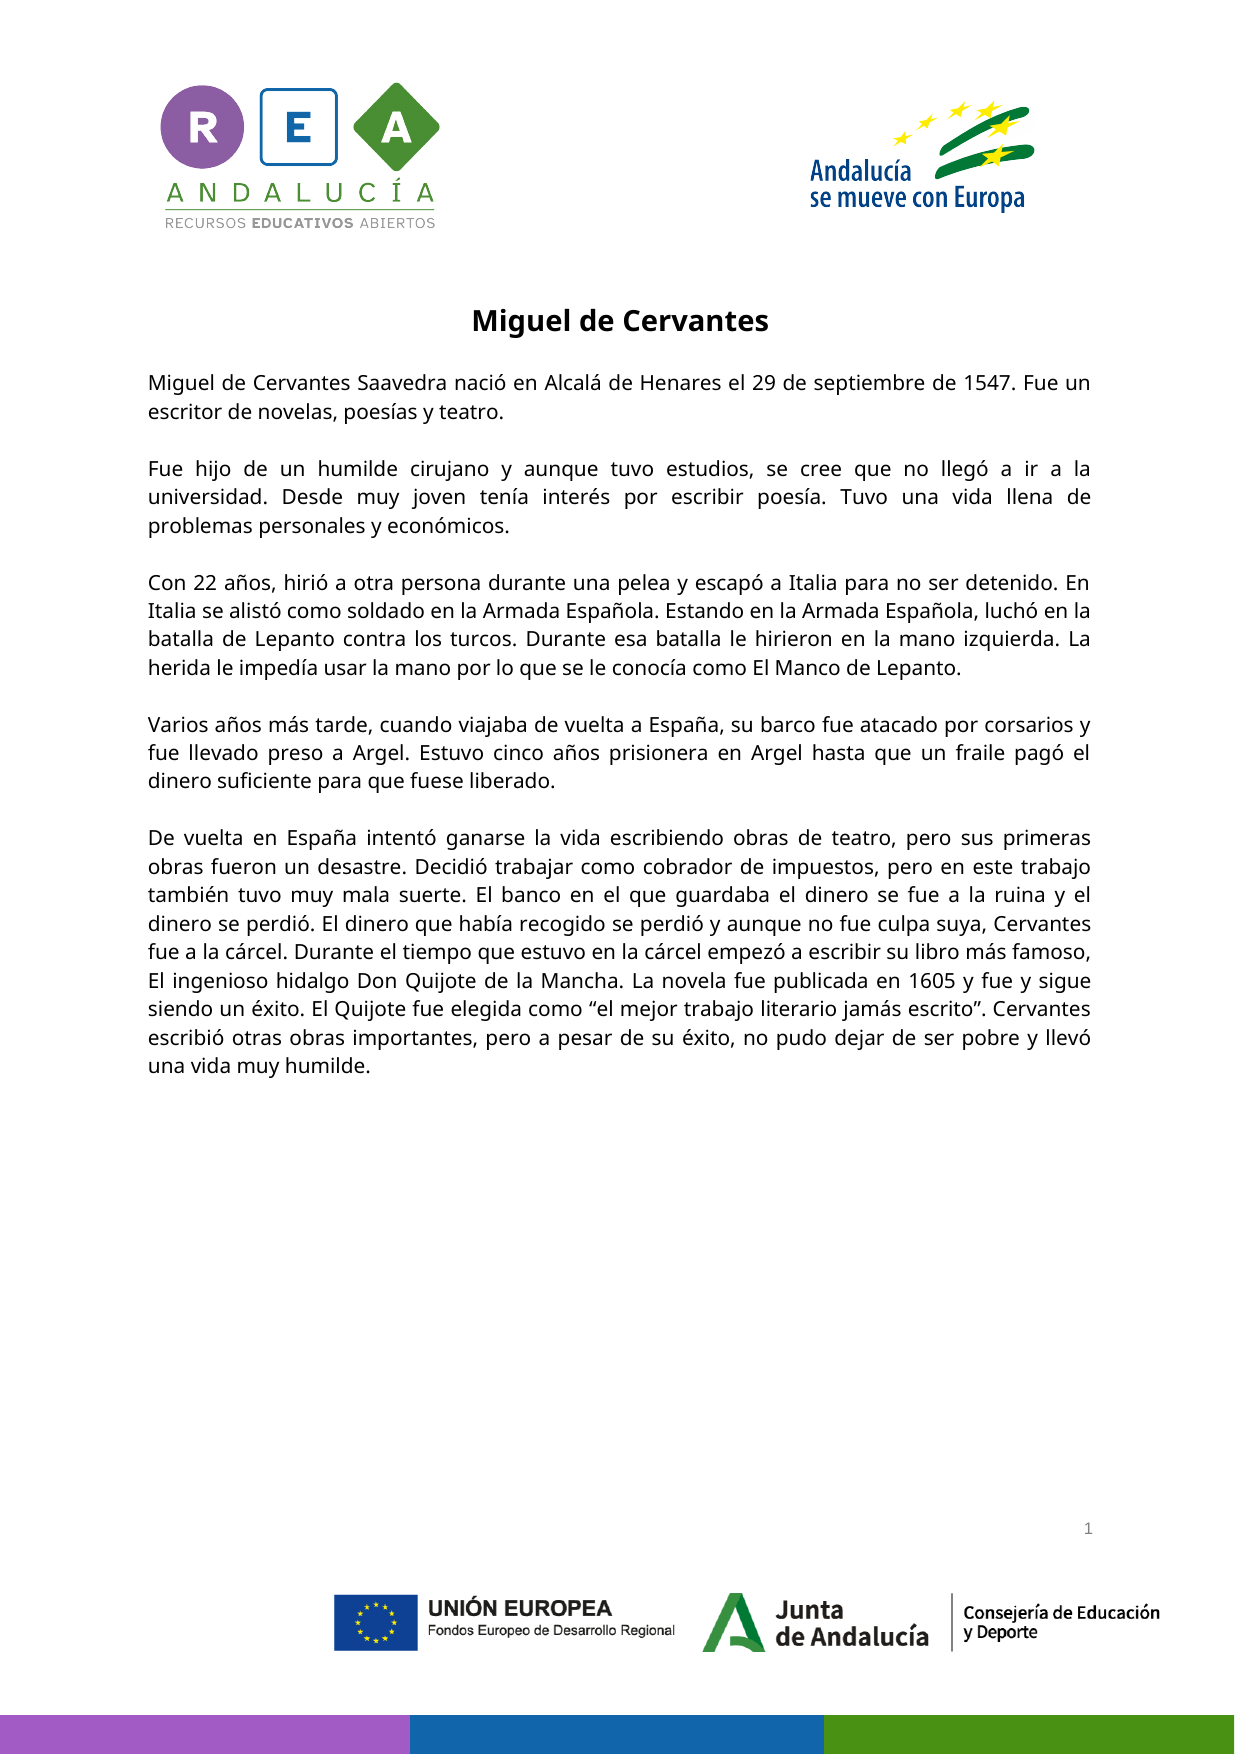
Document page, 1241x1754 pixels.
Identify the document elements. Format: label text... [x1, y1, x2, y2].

picture [0, 1507, 1235, 1754]
text Fue hijo de un humilde cirujano y aunque tuvo estudios, se cree que no llegó a ir a la universidad. Desde muy joven tenía interés por escribir poesía. Tuvo una vida llena de problemas personales y económicos. [148, 454, 1093, 539]
text Varios años más tarde, cuando viajaba de vuelta a España, su barco fue atacado por corsarios y fue llevado preso a Argel. Estuvo cinco años prisionera en Argel hasta que un fraile pagó el dinero suficiente para que fuese liberado. [148, 710, 1093, 795]
picture [147, 2, 454, 308]
text De vuelta en España intentó ganarse la vida escribiendo obras de teatro, pero sus primeras obras fueron un desastre. Decidió trabajar como cobrador de impuestos, pero en este trabajo también tuvo muy mala suerte. El banco en el que guardaba el dinero se fue a la ruina y el dinero se perdió. El dinero que había recogido se perdió y aunque no fue culpa suya, Cervantes fue a la cárcel. Durante el tiempo que estuvo en la cárcel empezó a escribir su libro más famoso, El ingenioso hidalgo Don Quijote de la Mancha. La novela fue publicada en 1605 y fue y sigue siendo un éxito. El Quijote fue elegida como “el mejor trabajo literario jamás escrito”. Cervantes escribió otras obras importantes, pero a pesar de su éxito, no pudo dejar de ser pobre y llevó una vida muy humilde. [148, 823, 1093, 1079]
text Miguel de Cervantes Saavedra nació en Alcalá de Henares el 29 de septiembre de 1547. Fue un escritor de novelas, poesías y teatro. [148, 368, 1093, 425]
text Miguel de Cervantes [148, 300, 1093, 340]
text Con 22 años, hirió a otra persona durante una pelea y escapó a Italia para no ser detenido. En Italia se alistó como soldado en la Armada Española. Estando en la Armada Española, luchó en la batalla de Lepanto contra los turcos. Durante esa batalla le hirieron en la mano izquierda. La herida le impedía usar la mano por lo que se le conocía como El Manco de Lepanto. [148, 568, 1093, 681]
picture [810, 100, 1037, 213]
